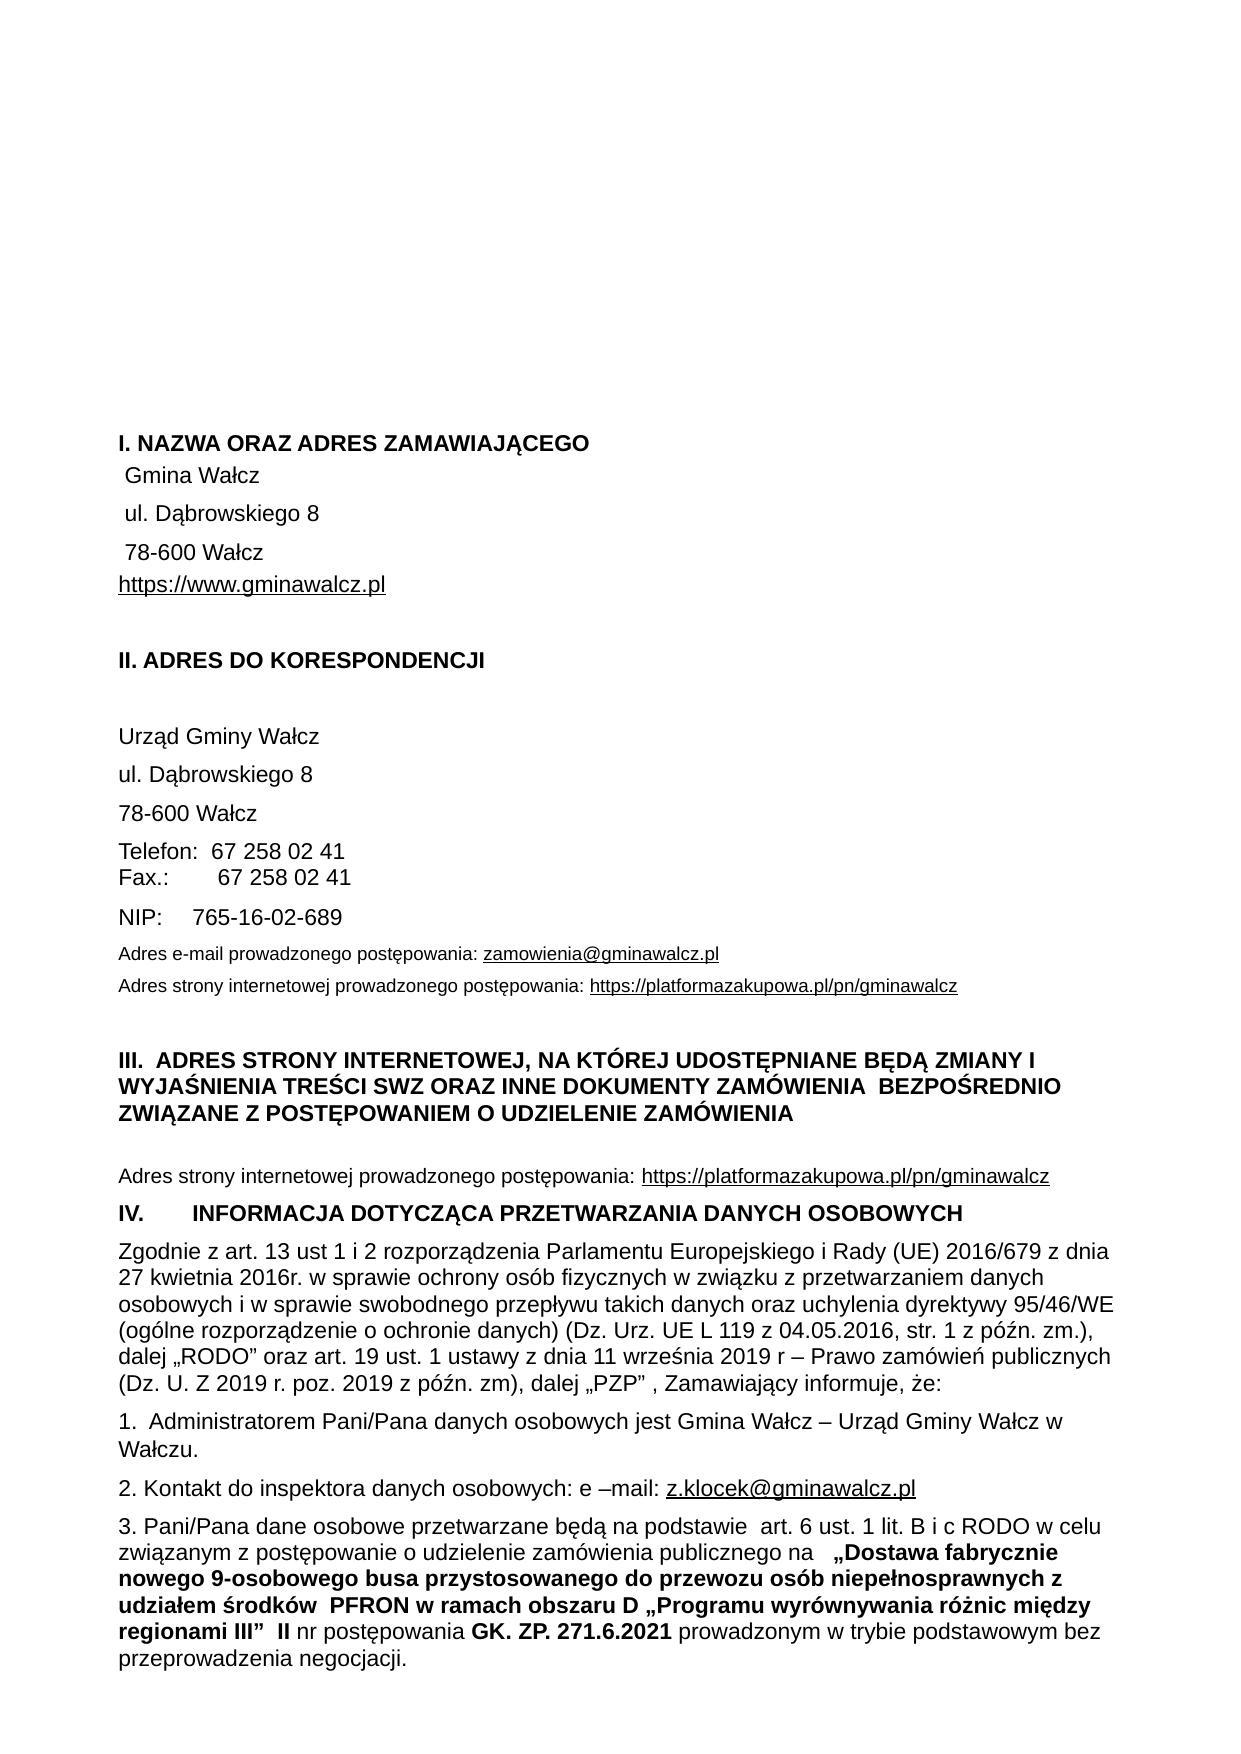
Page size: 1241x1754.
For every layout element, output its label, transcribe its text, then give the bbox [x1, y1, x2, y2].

text ul. Dąbrowskiego 8 [118, 500, 1122, 527]
text 78-600 Wałcz [118, 538, 1122, 565]
text Fax.: 67 258 02 41 [118, 864, 1122, 890]
text Adres strony internetowej prowadzonego postępowania: https://platformazakupowa.pl/pn/gminawalcz [118, 975, 1122, 997]
text Zgodnie z art. 13 ust 1 i 2 rozporządzenia Parlamentu Europejskiego i Rady (UE) 2016/679 z dnia 27 kwietnia 2016r. w sprawie ochrony osób fizycznych w związku z przetwarzaniem danych osobowych i w sprawie swobodnego przepływu takich danych oraz uchylenia dyrektywy 95/46/WE (ogólne rozporządzenie o ochronie danych) (Dz. Urz. UE L 119 z 04.05.2016, str. 1 z późn. zm.), dalej „RODO” oraz art. 19 ust. 1 ustawy z dnia 11 września 2019 r – Prawo zamówień publicznych (Dz. U. Z 2019 r. poz. 2019 z późn. zm), dalej „PZP” , Zamawiający informuje, że: [118, 1238, 1122, 1396]
text 1. Administratorem Pani/Pana danych osobowych jest Gmina Wałcz – Urząd Gminy Wałcz w Wałczu. [118, 1408, 1122, 1463]
text Gmina Wałcz [118, 462, 1122, 488]
text 78-600 Wałcz [118, 799, 1122, 826]
text I. NAZWA ORAZ ADRES ZAMAWIAJĄCEGO [118, 430, 1122, 456]
text Adres e-mail prowadzonego postępowania: zamowienia@gminawalcz.pl [118, 943, 1122, 964]
text NIP: 765-16-02-689 [118, 903, 1122, 930]
text 2. Kontakt do inspektora danych osobowych: e –mail: z.klocek@gminawalcz.pl [118, 1474, 1122, 1501]
text https://www.gminawalcz.pl [118, 571, 1122, 597]
text Adres strony internetowej prowadzonego postępowania: https://platformazakupowa.pl/pn/gminawalcz [118, 1164, 1122, 1188]
text Telefon: 67 258 02 41 [118, 838, 1122, 864]
text III. ADRES STRONY INTERNETOWEJ, NA KTÓREJ UDOSTĘPNIANE BĘDĄ ZMIANY I WYJAŚNIENIA TREŚCI SWZ ORAZ INNE DOKUMENTY ZAMÓWIENIA BEZPOŚREDNIO ZWIĄZANE Z POSTĘPOWANIEM O UDZIELENIE ZAMÓWIENIA [118, 1047, 1122, 1126]
text IV. INFORMACJA DOTYCZĄCA PRZETWARZANIA DANYCH OSOBOWYCH [118, 1200, 1122, 1226]
text ul. Dąbrowskiego 8 [118, 761, 1122, 788]
text 3. Pani/Pana dane osobowe przetwarzane będą na podstawie art. 6 ust. 1 lit. B i c RODO w celu związanym z postępowanie o udzielenie zamówienia publicznego na „Dostawa fabrycznie nowego 9-osobowego busa przystosowanego do przewozu osób niepełnosprawnych z udziałem środków PFRON w ramach obszaru D „Programu wyrównywania różnic między regionami III” II nr postępowania GK. ZP. 271.6.2021 prowadzonym w trybie podstawowym bez przeprowadzenia negocjacji. [118, 1513, 1122, 1671]
text II. ADRES DO KORESPONDENCJI [118, 647, 1122, 673]
text Urząd Gminy Wałcz [118, 723, 1122, 750]
